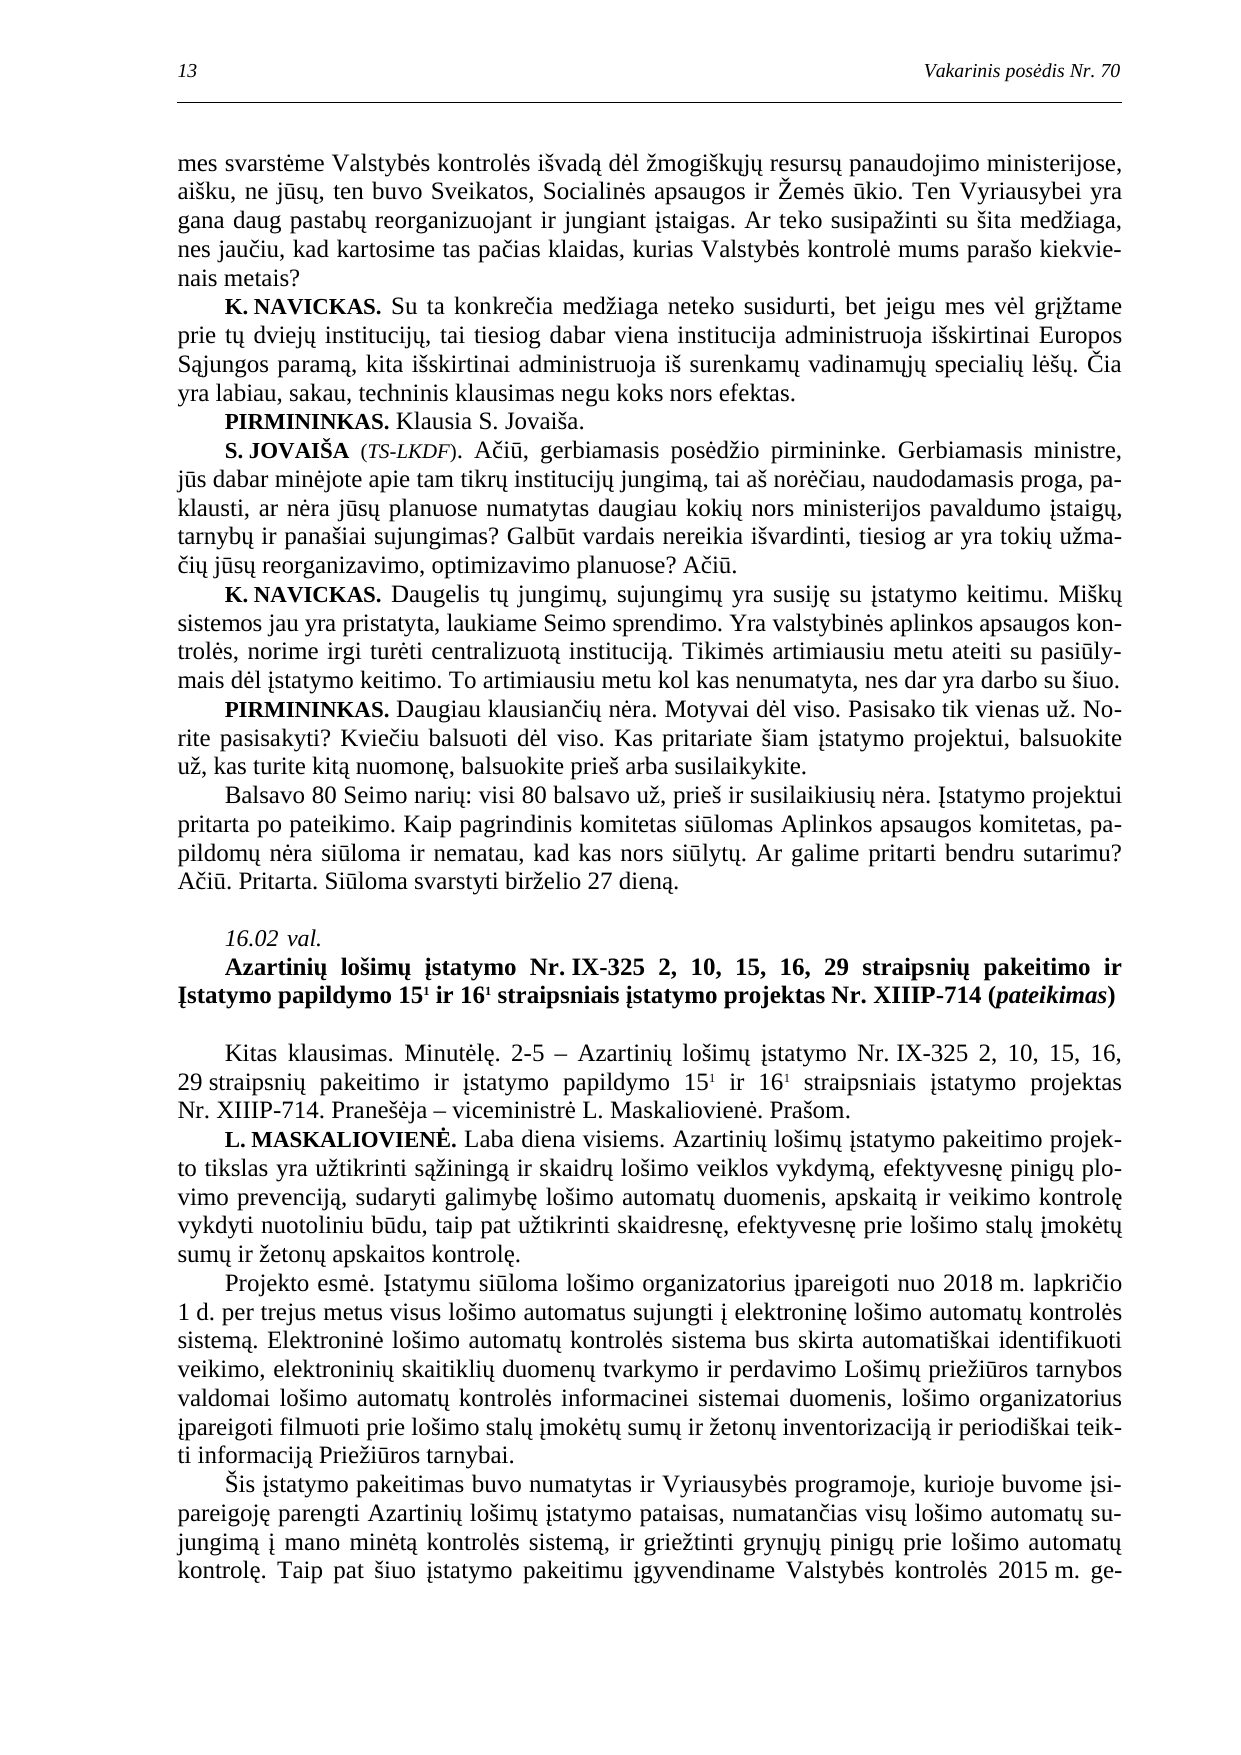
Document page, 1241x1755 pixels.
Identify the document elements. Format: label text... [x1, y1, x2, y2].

text PIRMININKAS. Klau­sia S. Jo­vai­ša. [177, 406, 1122, 435]
text L. MASKALIOVIENĖ. La­ba die­na vi­siems. Azar­ti­nių lo­ši­mų įsta­ty­mo pa­kei­ti­mo pro­jek­to tiks­las yra už­tik­rin­ti są­ži­nin­gą ir skaid­rų lo­ši­mo veik­los vyk­dy­mą, efek­ty­ves­nę pi­ni­gų plo­vi­mo pre­ven­ci­ją, su­da­ry­ti ga­li­my­bę lo­ši­mo au­to­ma­tų duo­me­nis, ap­skai­tą ir vei­ki­mo kon­tro­lę vyk­dy­ti nuo­to­li­niu bū­du, taip pat už­tik­rin­ti skaid­res­nę, efek­ty­ves­nę prie lo­ši­mo sta­lų įmo­kė­tų su­mų ir že­to­nų ap­skai­tos kon­tro­lę. [177, 1124, 1122, 1268]
text K. NAVICKAS. Dau­ge­lis tų jun­gi­mų, su­jun­gi­mų yra su­si­ję su įsta­ty­mo kei­ti­mu. Miš­kų sis­te­mos jau yra pri­sta­ty­ta, lau­kia­me Sei­mo spren­di­mo. Yra vals­ty­bi­nės ap­lin­kos ap­sau­gos kon­tro­lės, no­ri­me ir­gi tu­rė­ti cen­tra­li­zuo­tą ins­ti­tu­ci­ją. Ti­ki­mės ar­ti­miau­siu me­tu at­ei­ti su pa­siūly­mais dėl įsta­ty­mo kei­ti­mo. To ar­ti­miau­siu me­tu kol kas ne­nu­ma­ty­ta, nes dar yra dar­bo su šiuo. [177, 579, 1122, 694]
text mes svars­tė­me Vals­ty­bės kon­tro­lės iš­va­dą dėl žmo­giš­kų­jų re­sur­sų pa­nau­do­ji­mo mi­nis­te­ri­jo­se, aiš­ku, ne jū­sų, ten bu­vo Svei­ka­tos, So­cia­li­nės ap­sau­gos ir Že­mės ūkio. Ten Vy­riau­sy­bei yra ga­na daug pa­sta­bų re­or­ga­ni­zuo­jant ir jun­giant įstai­gas. Ar te­ko su­si­pa­žin­ti su ši­ta me­džia­ga, nes jau­čiu, kad kar­to­si­me tas pa­čias klai­das, ku­rias Vals­ty­bės kon­tro­lė mums pa­ra­šo kiek­vie­nais me­tais? [177, 148, 1122, 291]
text S. JOVAIŠA (TS-LKDF). Ačiū, ger­bia­ma­sis po­sė­džio pir­mi­nin­ke. Ger­bia­ma­sis mi­nist­re, jūs da­bar mi­nė­jo­te apie tam tik­rų ins­ti­tu­ci­jų jun­gi­mą, tai aš no­rė­čiau, nau­do­da­ma­sis pro­ga, pa­klaus­ti, ar nė­ra jū­sų pla­nuo­se nu­ma­ty­tas dau­giau ko­kių nors mi­nis­te­ri­jos pa­val­du­mo įstai­gų, tar­ny­bų ir pa­na­šiai su­jun­gi­mas? Gal­būt var­dais ne­rei­kia iš­var­din­ti, tie­siog ar yra to­kių už­ma­čių jū­sų re­or­ga­ni­za­vi­mo, op­ti­mi­za­vi­mo pla­nuo­se? Ačiū. [177, 435, 1122, 579]
text Ki­tas klau­si­mas. Mi­nu­tė­lę. 2-5 – Azar­ti­nių lo­ši­mų įsta­ty­mo Nr. IX-325 2, 10, 15, 16, 29 straips­nių pa­kei­ti­mo ir įsta­ty­mo pa­pil­dy­mo 151 ir 161 straips­niais įsta­ty­mo pro­jek­tas Nr. XIIIP-714. Pra­ne­šė­ja – vi­ce­mi­nist­rė L. Mas­ka­lio­vie­nė. Pra­šom. [177, 1038, 1122, 1124]
text K. NAVICKAS. Su ta kon­kre­čia me­džia­ga ne­te­ko su­si­dur­ti, bet jei­gu mes vėl grįž­ta­me prie tų dvie­jų ins­ti­tu­ci­jų, tai tie­siog da­bar vie­na ins­ti­tu­ci­ja ad­mi­nist­ruo­ja iš­skir­ti­nai Eu­ro­pos Są­jun­gos pa­ra­mą, ki­ta iš­skir­ti­nai ad­mi­nist­ruo­ja iš su­ren­ka­mų va­di­na­mų­jų spe­cia­lių lė­šų. Čia yra la­biau, sa­kau, tech­ni­nis klau­si­mas ne­gu koks nors efek­tas. [177, 291, 1122, 406]
text Šis įsta­ty­mo pa­kei­ti­mas bu­vo nu­ma­ty­tas ir Vy­riau­sy­bės pro­gra­mo­je, ku­rio­je bu­vo­me įsi­pa­rei­go­ję pa­reng­ti Azar­ti­nių lo­ši­mų įsta­ty­mo pa­tai­sas, nu­ma­tan­čias vi­sų lo­ši­mo au­to­ma­tų su­jun­gi­mą į ma­no mi­nė­tą kon­tro­lės sis­te­mą, ir griež­tin­ti gry­nų­jų pi­ni­gų prie lo­ši­mo au­to­ma­tų kon­tro­lę. Taip pat šiuo įsta­ty­mo pa­kei­ti­mu įgy­ven­di­na­me Vals­ty­bės kon­tro­lės 2015 m. ge­ [177, 1469, 1122, 1584]
text PIRMININKAS. Dau­giau klau­sian­čių nė­ra. Mo­ty­vai dėl vi­so. Pa­si­sa­ko tik vie­nas už. No­ri­te pa­si­sa­ky­ti? Kvie­čiu bal­suo­ti dėl vi­so. Kas pri­ta­ria­te šiam įsta­ty­mo pro­jek­tui, bal­suo­ki­te už, kas tu­ri­te ki­tą nuo­mo­nę, bal­suo­ki­te prieš ar­ba su­si­lai­ky­ki­te. [177, 694, 1122, 780]
text Pro­jek­to es­mė. Įsta­ty­mu siū­lo­ma lo­ši­mo or­ga­ni­za­to­rius įpa­rei­go­ti nuo 2018 m. lap­kri­čio 1 d. per tre­jus me­tus vi­sus lo­ši­mo au­to­ma­tus su­jung­ti į elek­tro­ni­nę lo­ši­mo au­to­ma­tų kon­tro­lės sis­te­mą. Elek­tro­ni­nė lo­ši­mo au­to­ma­tų kon­tro­lės sis­te­ma bus skir­ta au­to­ma­tiš­kai iden­ti­fi­kuo­ti vei­ki­mo, elek­tro­ni­nių skai­tik­lių duo­me­nų tvar­ky­mo ir per­da­vi­mo Lo­ši­mų prie­žiū­ros tar­ny­bos val­do­mai lo­ši­mo au­to­ma­tų kon­tro­lės in­for­ma­ci­nei sis­te­mai duo­me­nis, lo­ši­mo or­ga­ni­za­to­rius įpa­rei­go­ti fil­muo­ti prie lo­ši­mo sta­lų įmo­kė­tų su­mų ir že­to­nų in­ven­to­ri­za­ci­ją ir pe­ri­odiš­kai teik­ti in­for­ma­ci­ją Prie­žiū­ros tar­ny­bai. [177, 1268, 1122, 1469]
text 16.02 val. [224, 924, 1122, 952]
text Azar­ti­nių lo­ši­mų įsta­ty­mo Nr. IX-325 2, 10, 15, 16, 29 straips­nių pa­kei­ti­mo ir Įstatymo pa­pil­dy­mo 151 ir 161 straips­niais įsta­ty­mo pro­jek­tas Nr. XIIIP-714 (pa­tei­ki­mas) [177, 952, 1122, 1009]
text Bal­sa­vo 80 Sei­mo na­rių: vi­si 80 bal­sa­vo už, prieš ir su­si­lai­kiu­sių nė­ra. Įsta­ty­mo pro­jek­tui pri­tar­ta po pa­tei­ki­mo. Kaip pa­grin­di­nis ko­mi­te­tas siū­lo­mas Ap­lin­kos ap­sau­gos ko­mi­te­tas, pa­pil­do­mų nė­ra siū­lo­ma ir ne­ma­tau, kad kas nors siū­ly­tų. Ar ga­li­me pri­tar­ti ben­dru su­ta­ri­mu? Ačiū. Pri­tar­ta. Siū­lo­ma svars­ty­ti bir­že­lio 27 die­ną. [177, 780, 1122, 895]
